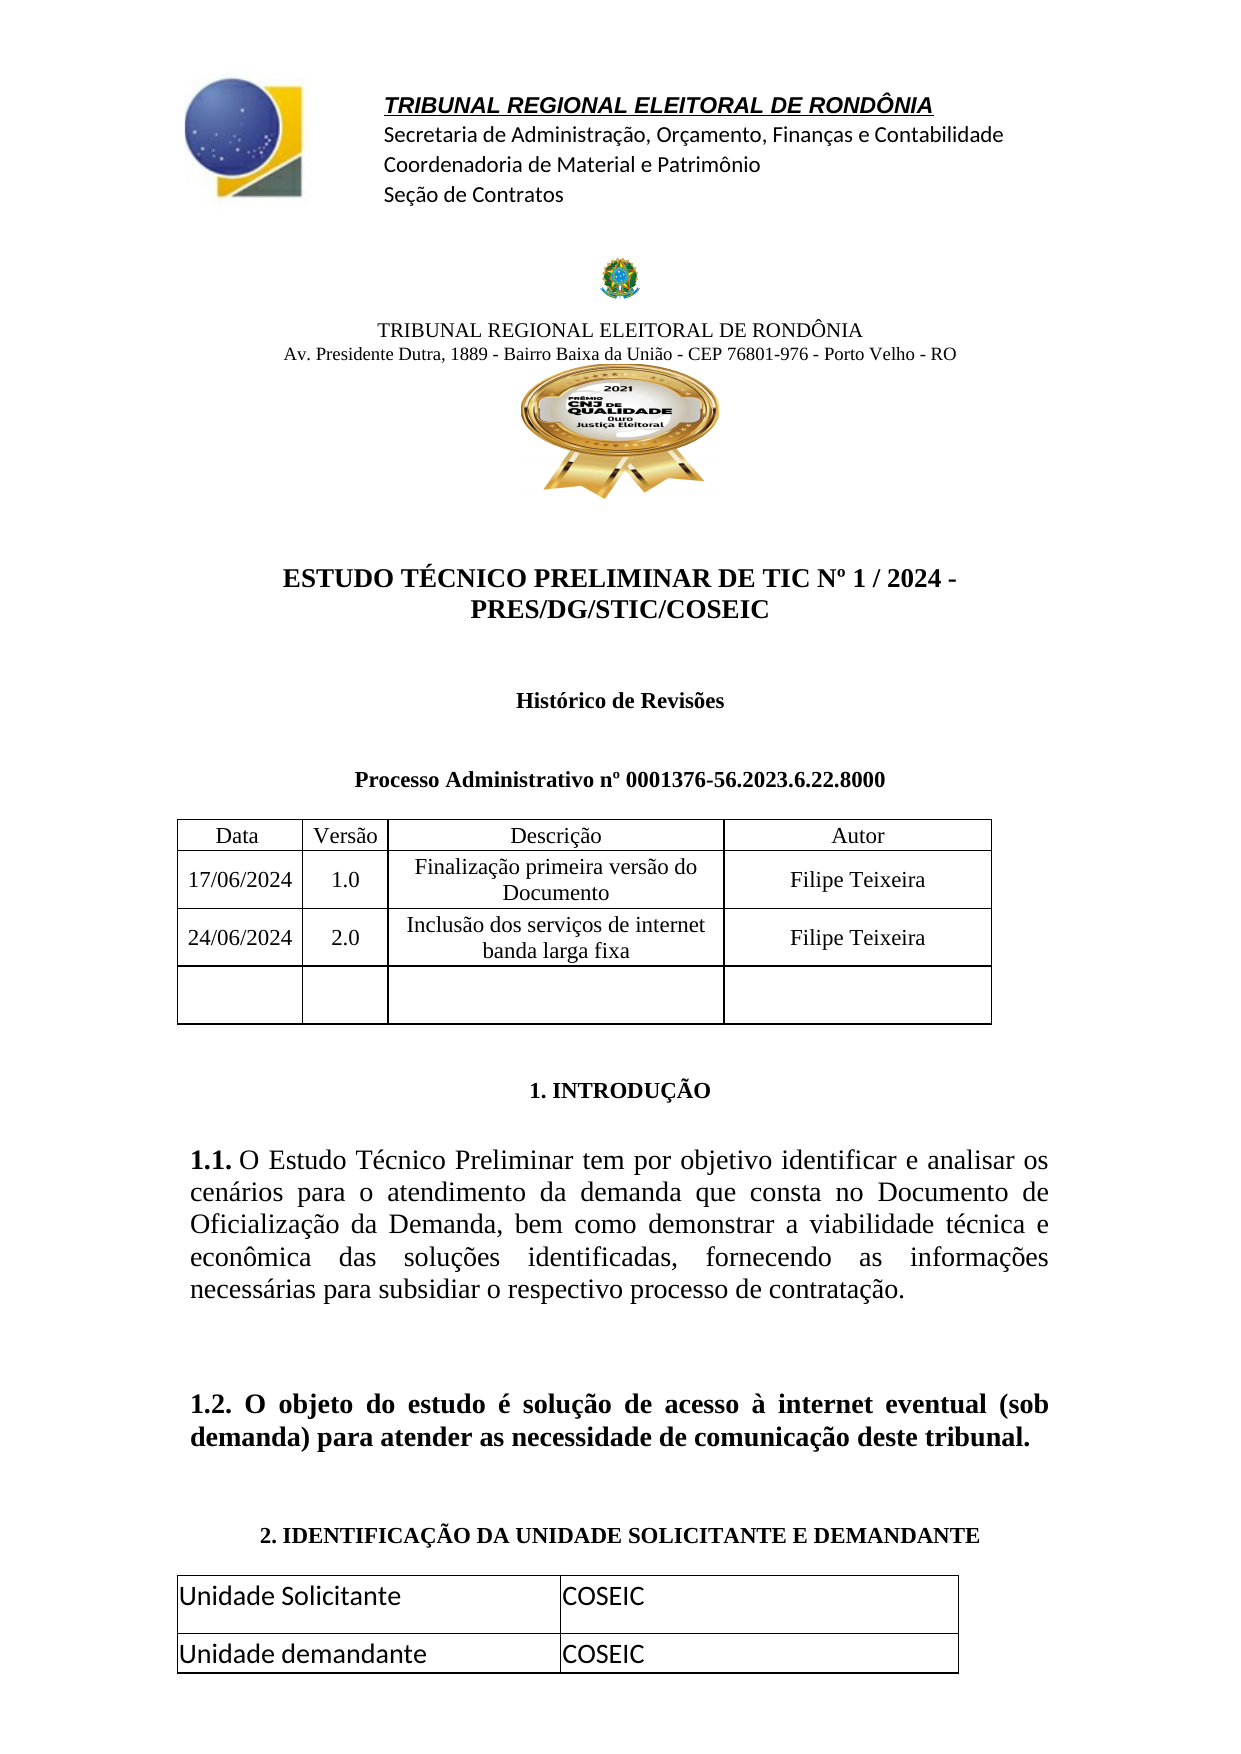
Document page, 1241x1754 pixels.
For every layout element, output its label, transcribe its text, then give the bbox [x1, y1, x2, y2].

text Histórico de Revisões [183, 687, 1057, 713]
table_header Descrição [389, 820, 723, 850]
table_cell 24/06/2024 [178, 909, 302, 965]
table_cell Unidade demandante [178, 1634, 560, 1672]
table_header Data [178, 820, 302, 850]
text 1.1. O Estudo Técnico Preliminar tem por objetivo identificar e analisar os cenários para o atendimento da demanda que consta no Documento de Oficialização da Demanda, bem como demonstrar a viabilidade técnica e econômica das soluções identificadas, fornecendo as informações necessárias para subsidiar o respectivo processo de contratação. [190, 1143, 1051, 1305]
text Av. Presidente Dutra, 1889 - Bairro Baixa da União - CEP 76801-976 - Porto Velho - RO [177, 342, 1063, 364]
table_cell [389, 967, 723, 1023]
table_header Unidade Solicitante [178, 1576, 560, 1633]
table_cell [178, 967, 302, 1023]
table_header Versão [303, 820, 387, 850]
table_header Autor [725, 820, 991, 850]
text 2. IDENTIFICAÇÃO DA UNIDADE SOLICITANTE E DEMANDANTE [183, 1522, 1057, 1548]
table_cell 17/06/2024 [178, 851, 302, 907]
table_cell Filipe Teixeira [725, 851, 991, 907]
text 1.2. O objeto do estudo é solução de acesso à internet eventual (sob demanda) para atender as necessidade de comunicação deste tribunal. [190, 1387, 1051, 1452]
table_cell Finalização primeira versão do Documento [389, 851, 723, 907]
table_cell [303, 967, 387, 1023]
text Estudo Técnico Preliminar de TIC nº 1 / 2024 - PRES/DG/STIC/COSEIC [177, 562, 1063, 624]
text Processo Administrativo nº 0001376-56.2023.6.22.8000 [183, 766, 1057, 792]
table_cell [725, 967, 991, 1023]
table_cell Inclusão dos serviços de internet banda larga fixa [389, 909, 723, 965]
table_cell 2.0 [303, 909, 387, 965]
text 1. INTRODUÇÃO [183, 1078, 1057, 1104]
table_cell Filipe Teixeira [725, 909, 991, 965]
table_cell 1.0 [303, 851, 387, 907]
table_header COSEIC [561, 1576, 958, 1633]
text TRIBUNAL REGIONAL ELEITORAL DE RONDÔNIA [177, 318, 1063, 342]
table_cell COSEIC [561, 1634, 958, 1672]
